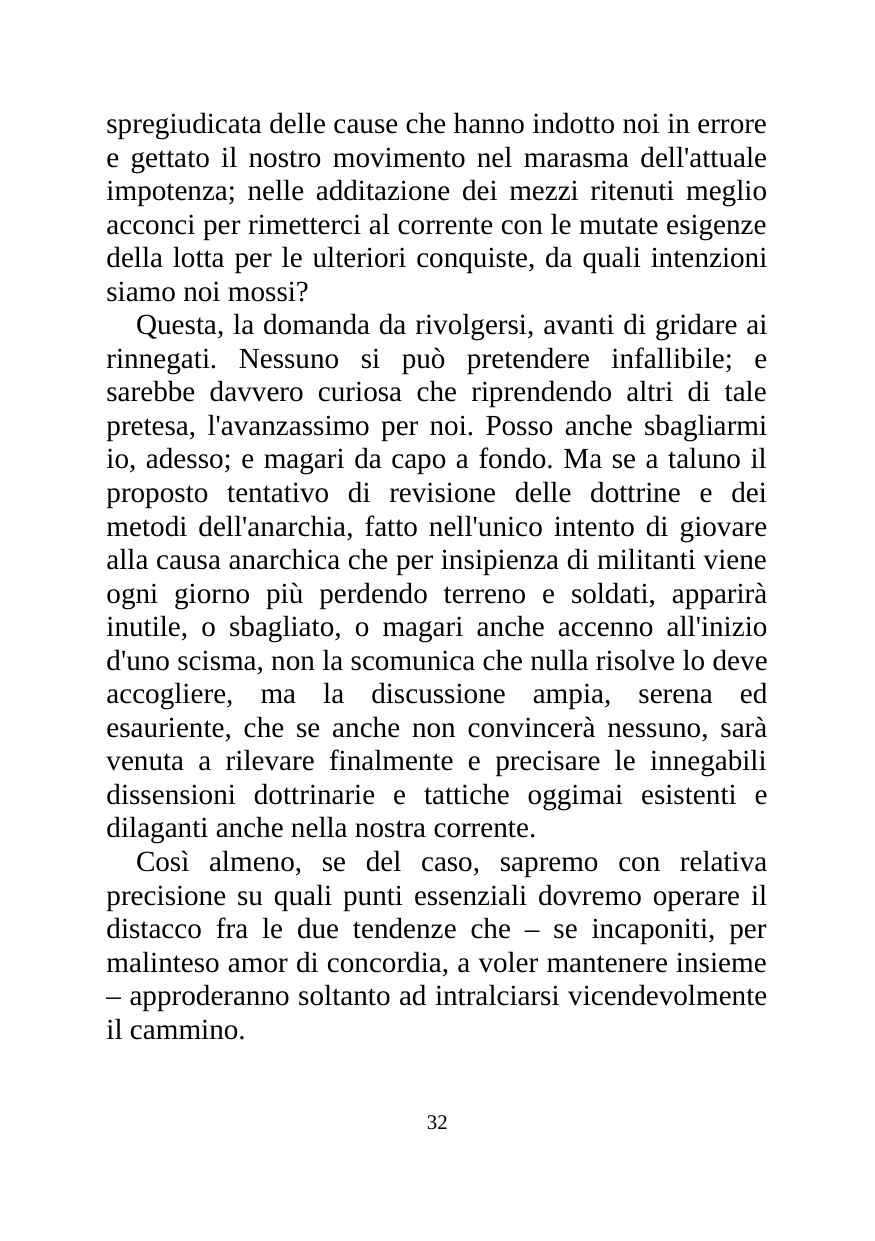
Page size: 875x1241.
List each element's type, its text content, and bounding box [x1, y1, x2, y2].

text Questa, la domanda da rivolgersi, avanti di gridare ai rinnegati. Nessuno si può pretendere infallibile; e sarebbe davvero curiosa che riprendendo altri di tale pretesa, l'avanzassimo per noi. Posso anche sbagliarmi io, adesso; e magari da capo a fondo. Ma se a taluno il proposto tentativo di revisione delle dottrine e dei metodi dell'anarchia, fatto nell'unico intento di giovare alla causa anarchica che per insipienza di militanti viene ogni giorno più perdendo terreno e soldati, apparirà inutile, o sbagliato, o magari anche accenno all'inizio d'uno scisma, non la scomunica che nulla risolve lo deve accogliere, ma la discussione ampia, serena ed esauriente, che se anche non convincerà nessuno, sarà venuta a rilevare finalmente e precisare le innegabili dissensioni dottrinarie e tattiche oggimai esistenti e dilaganti anche nella nostra corrente. [106, 307, 768, 844]
text spregiudicata delle cause che hanno indotto noi in errore e gettato il nostro movimento nel marasma dell'attuale impotenza; nelle additazione dei mezzi ritenuti meglio acconci per rimetterci al corrente con le mutate esigenze della lotta per le ulteriori conquiste, da quali intenzioni siamo noi mossi? [106, 106, 768, 307]
text Così almeno, se del caso, sapremo con relativa precisione su quali punti essenziali dovremo operare il distacco fra le due tendenze che – se incaponiti, per malinteso amor di concordia, a voler mantenere insieme – approderanno soltanto ad intralciarsi vicendevolmente il cammino. [106, 844, 768, 1045]
